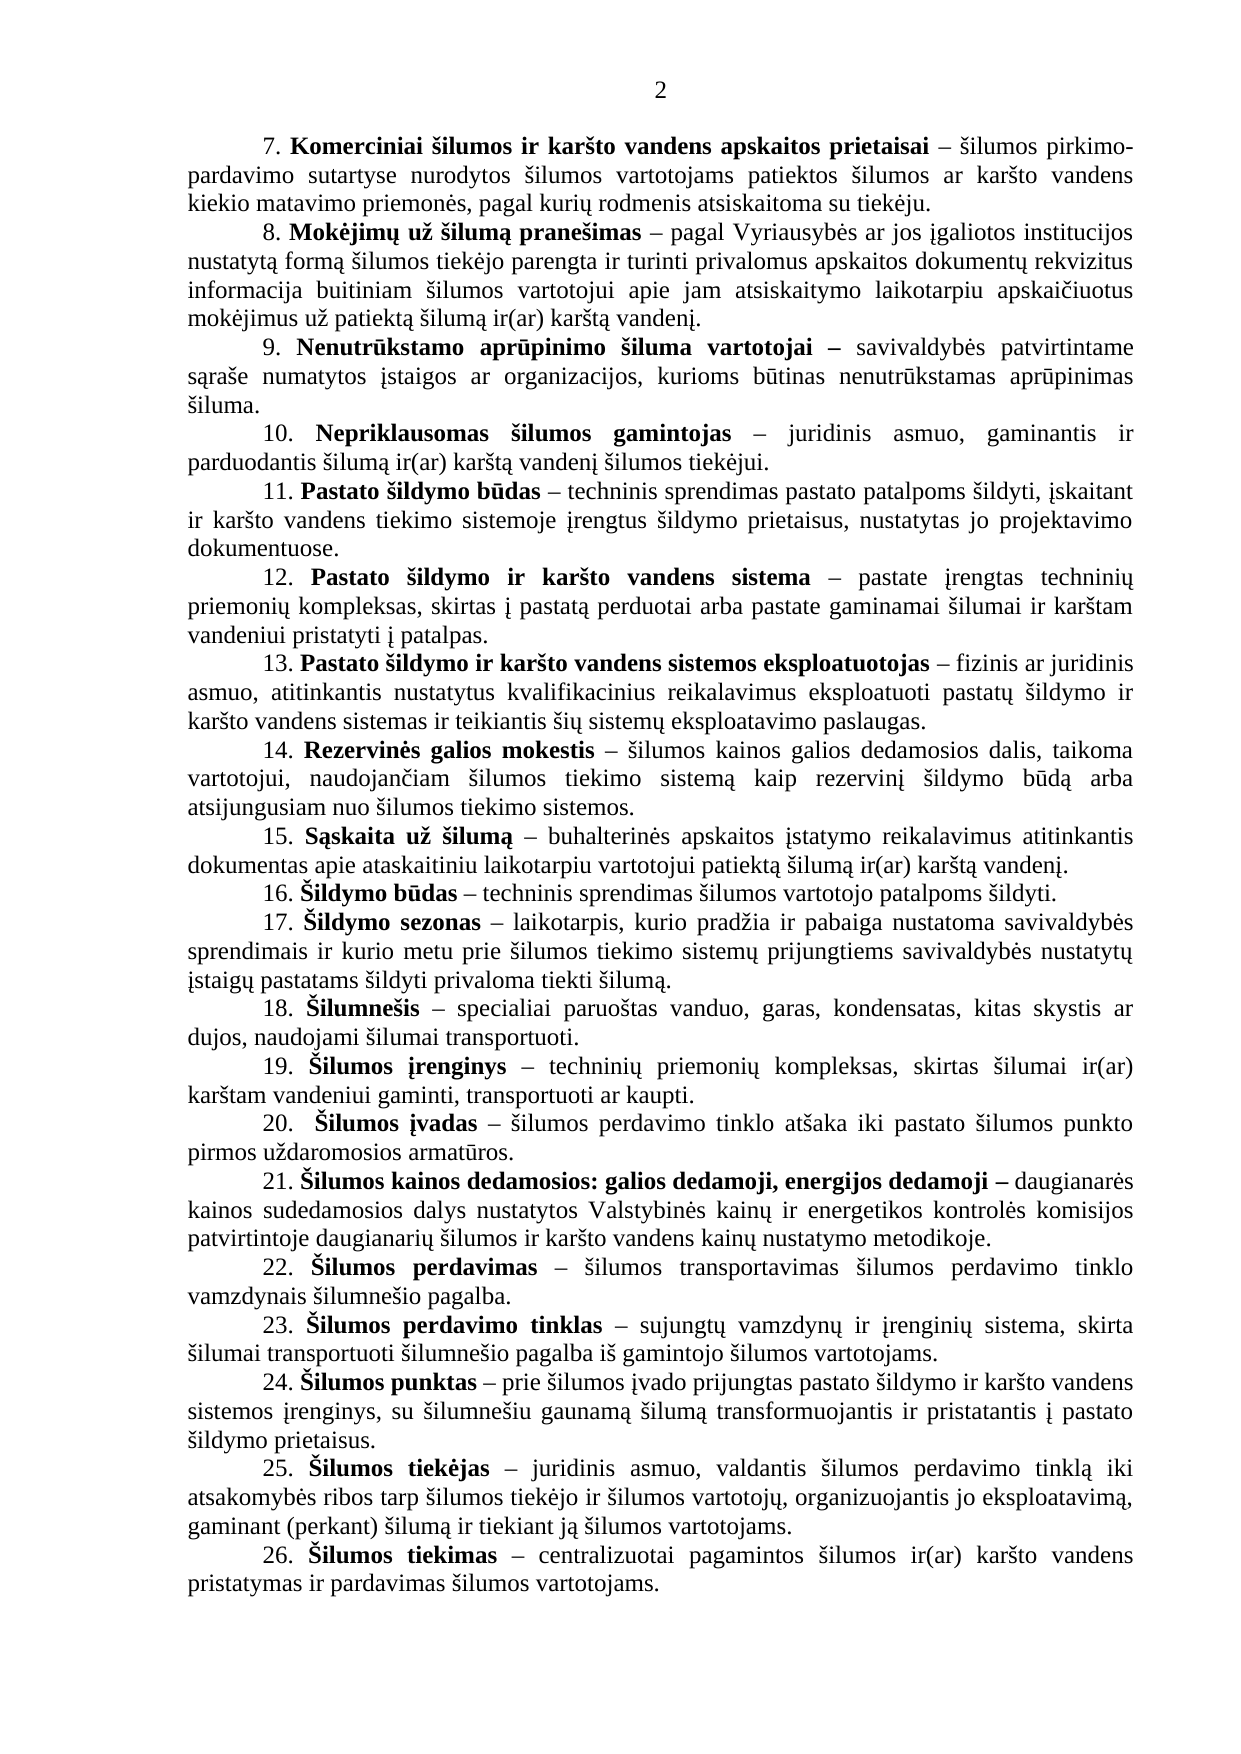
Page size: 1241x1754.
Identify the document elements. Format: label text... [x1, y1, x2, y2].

text 23. Šilumos perdavimo tinklas – sujungtų vamzdynų ir įrenginių sistema, skirta šilumai transportuoti šilumnešio pagalba iš gamintojo šilumos vartotojams. [187, 1310, 1134, 1367]
text 8. Mokėjimų už šilumą pranešimas – pagal Vyriausybės ar jos įgaliotos institucijos nustatytą formą šilumos tiekėjo parengta ir turinti privalomus apskaitos dokumentų rekvizitus informacija buitiniam šilumos vartotojui apie jam atsiskaitymo laikotarpiu apskaičiuotus mokėjimus už patiektą šilumą ir(ar) karštą vandenį. [187, 217, 1134, 332]
text 12. Pastato šildymo ir karšto vandens sistema – pastate įrengtas techninių priemonių kompleksas, skirtas į pastatą perduotai arba pastate gaminamai šilumai ir karštam vandeniui pristatyti į patalpas. [187, 562, 1134, 648]
text 15. Sąskaita už šilumą – buhalterinės apskaitos įstatymo reikalavimus atitinkantis dokumentas apie ataskaitiniu laikotarpiu vartotojui patiektą šilumą ir(ar) karštą vandenį. [187, 821, 1134, 878]
text 11. Pastato šildymo būdas – techninis sprendimas pastato patalpoms šildyti, įskaitant ir karšto vandens tiekimo sistemoje įrengtus šildymo prietaisus, nustatytas jo projektavimo dokumentuose. [187, 476, 1134, 562]
text 14. Rezervinės galios mokestis – šilumos kainos galios dedamosios dalis, taikoma vartotojui, naudojančiam šilumos tiekimo sistemą kaip rezervinį šildymo būdą arba atsijungusiam nuo šilumos tiekimo sistemos. [187, 735, 1134, 821]
text 22. Šilumos perdavimas – šilumos transportavimas šilumos perdavimo tinklo vamzdynais šilumnešio pagalba. [187, 1252, 1134, 1310]
text 20. Šilumos įvadas – šilumos perdavimo tinklo atšaka iki pastato šilumos punkto pirmos uždaromosios armatūros. [187, 1108, 1134, 1166]
text 16. Šildymo būdas – techninis sprendimas šilumos vartotojo patalpoms šildyti. [187, 878, 1134, 907]
text 7. Komerciniai šilumos ir karšto vandens apskaitos prietaisai – šilumos pirkimo-pardavimo sutartyse nurodytos šilumos vartotojams patiektos šilumos ar karšto vandens kiekio matavimo priemonės, pagal kurių rodmenis atsiskaitoma su tiekėju. [187, 131, 1134, 217]
text 9. Nenutrūkstamo aprūpinimo šiluma vartotojai – savivaldybės patvirtintame sąraše numatytos įstaigos ar organizacijos, kurioms būtinas nenutrūkstamas aprūpinimas šiluma. [187, 332, 1134, 418]
text 25. Šilumos tiekėjas – juridinis asmuo, valdantis šilumos perdavimo tinklą iki atsakomybės ribos tarp šilumos tiekėjo ir šilumos vartotojų, organizuojantis jo eksploatavimą, gaminant (perkant) šilumą ir tiekiant ją šilumos vartotojams. [187, 1453, 1134, 1540]
text 17. Šildymo sezonas – laikotarpis, kurio pradžia ir pabaiga nustatoma savivaldybės sprendimais ir kurio metu prie šilumos tiekimo sistemų prijungtiems savivaldybės nustatytų įstaigų pastatams šildyti privaloma tiekti šilumą. [187, 907, 1134, 993]
text 24. Šilumos punktas – prie šilumos įvado prijungtas pastato šildymo ir karšto vandens sistemos įrenginys, su šilumnešiu gaunamą šilumą transformuojantis ir pristatantis į pastato šildymo prietaisus. [187, 1367, 1134, 1453]
text 10. Nepriklausomas šilumos gamintojas – juridinis asmuo, gaminantis ir parduodantis šilumą ir(ar) karštą vandenį šilumos tiekėjui. [187, 418, 1134, 476]
text 13. Pastato šildymo ir karšto vandens sistemos eksploatuotojas – fizinis ar juridinis asmuo, atitinkantis nustatytus kvalifikacinius reikalavimus eksploatuoti pastatų šildymo ir karšto vandens sistemas ir teikiantis šių sistemų eksploatavimo paslaugas. [187, 648, 1134, 735]
text 19. Šilumos įrenginys – techninių priemonių kompleksas, skirtas šilumai ir(ar) karštam vandeniui gaminti, transportuoti ar kaupti. [187, 1051, 1134, 1108]
text 18. Šilumnešis – specialiai paruoštas vanduo, garas, kondensatas, kitas skystis ar dujos, naudojami šilumai transportuoti. [187, 993, 1134, 1051]
text 26. Šilumos tiekimas – centralizuotai pagamintos šilumos ir(ar) karšto vandens pristatymas ir pardavimas šilumos vartotojams. [187, 1540, 1134, 1597]
text 21. Šilumos kainos dedamosios: galios dedamoji, energijos dedamoji – daugianarės kainos sudedamosios dalys nustatytos Valstybinės kainų ir energetikos kontrolės komisijos patvirtintoje daugianarių šilumos ir karšto vandens kainų nustatymo metodikoje. [187, 1166, 1134, 1252]
